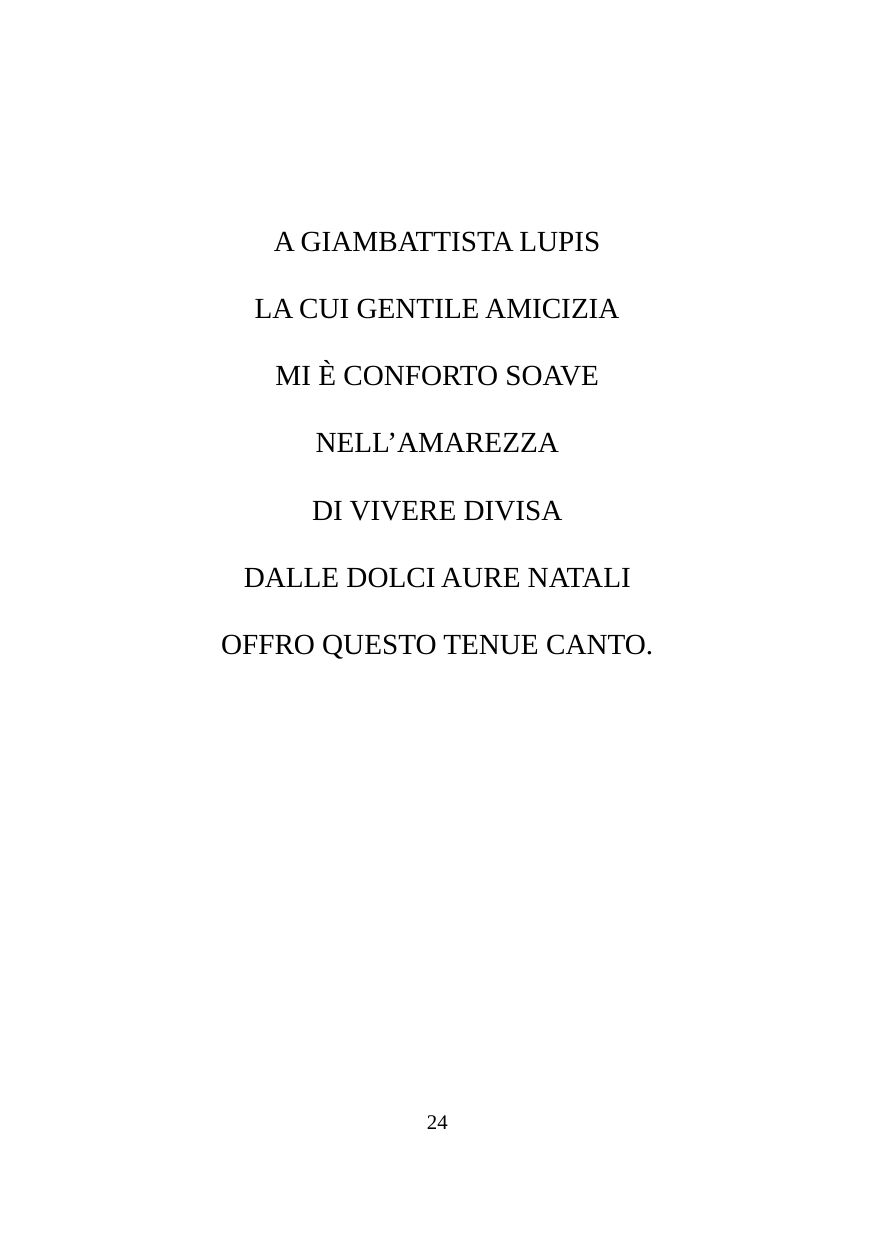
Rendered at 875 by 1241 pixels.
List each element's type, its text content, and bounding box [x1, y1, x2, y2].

subtitle A GIAMBATTISTA LUPIS LA CUI GENTILE AMICIZIA MI È CONFORTO SOAVE NELL’AMAREZZA DI VIVERE DIVISA DALLE DOLCI AURE NATALI OFFRO QUESTO TENUE CANTO. [106, 224, 768, 660]
